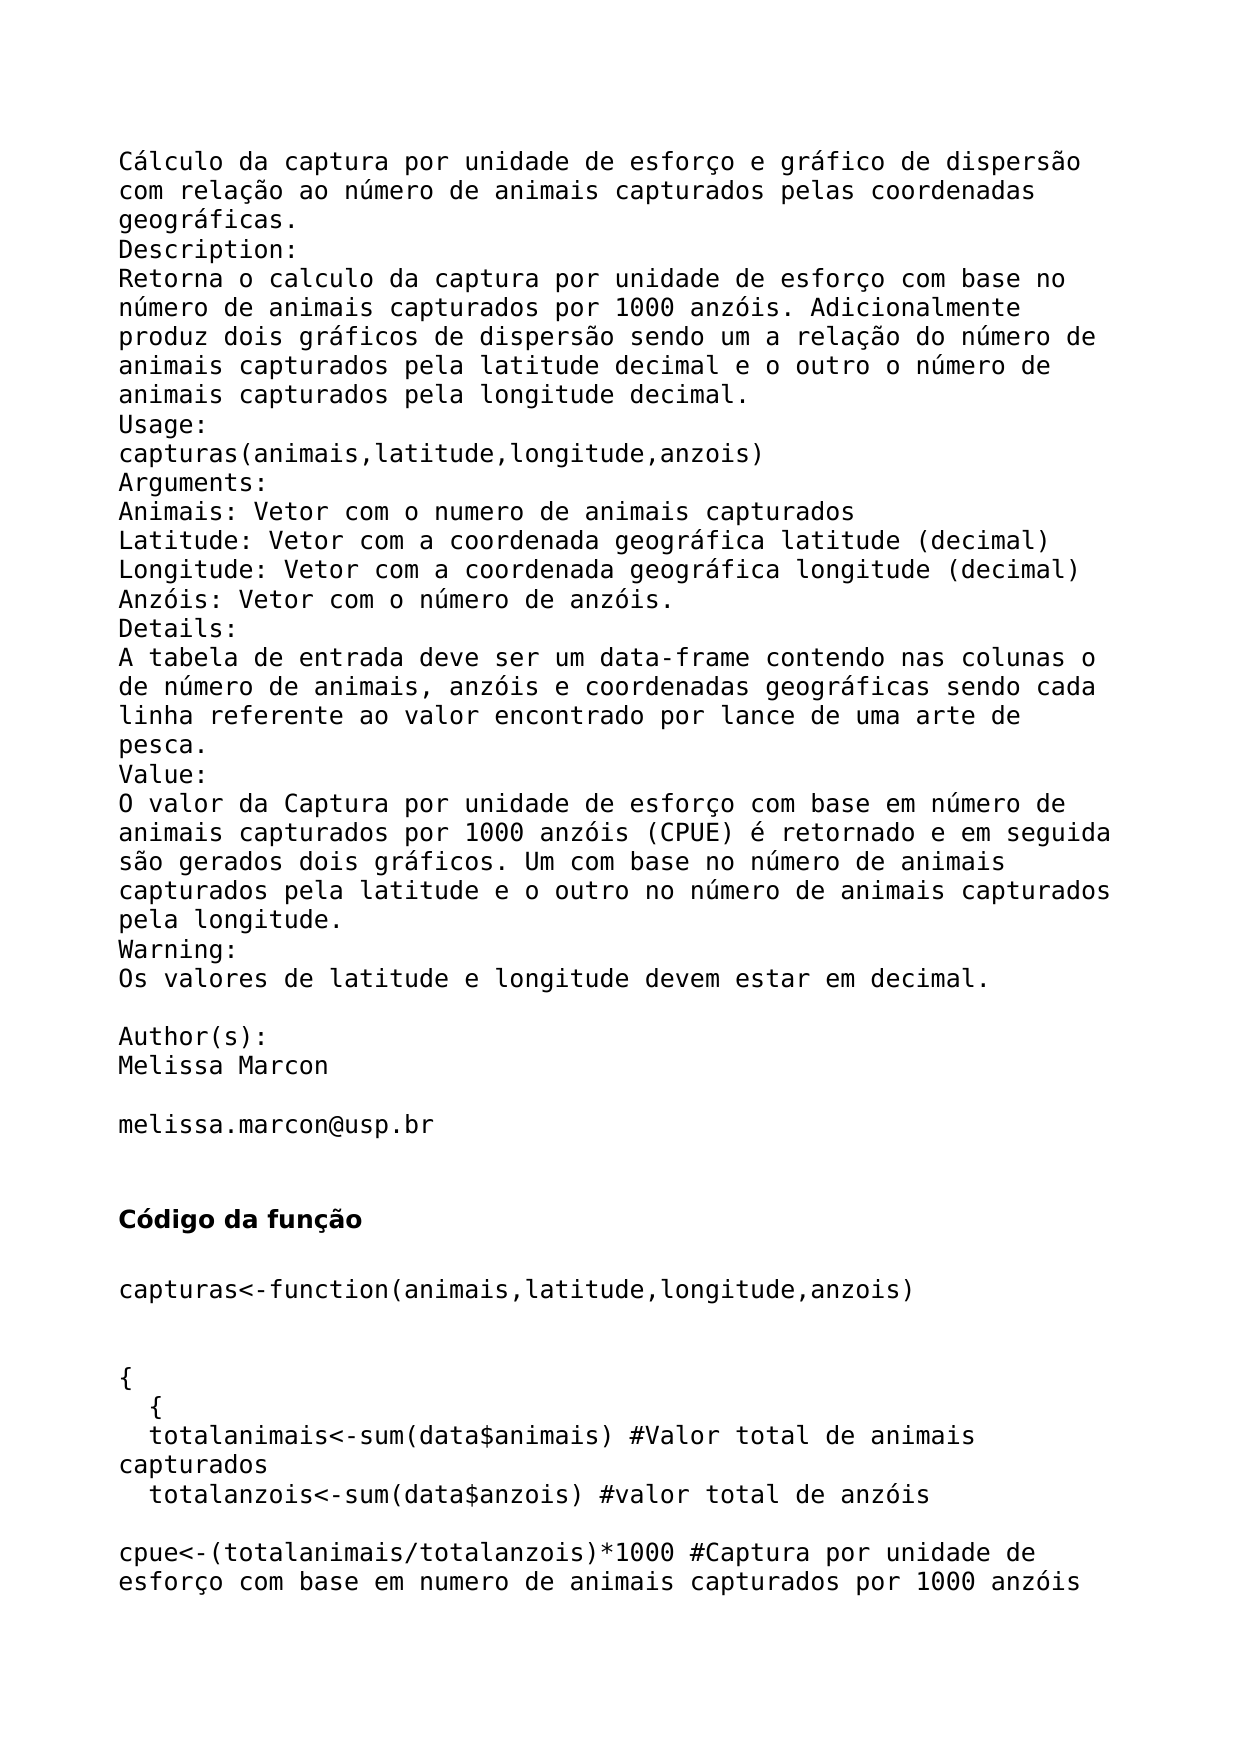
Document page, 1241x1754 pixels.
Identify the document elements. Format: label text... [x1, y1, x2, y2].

text capturas<-function(animais,latitude,longitude,anzois) { { totalanimais<-sum(data$animais) #Valor total de animais capturados totalanzois<-sum(data$anzois) #valor total de anzóis cpue<-(totalanimais/totalanzois)*1000 #Captura por unidade de esforço com base em numero de animais capturados por 1000 anzóis [118, 1247, 1122, 1626]
text Cálculo da captura por unidade de esforço e gráfico de dispersão com relação ao número de animais capturados pelas coordenadas geográficas. Description: Retorna o calculo da captura por unidade de esforço com base no número de animais capturados por 1000 anzóis. Adicionalmente produz dois gráficos de dispersão sendo um a relação do número de animais capturados pela latitude decimal e o outro o número de animais capturados pela longitude decimal. Usage: capturas(animais,latitude,longitude,anzois) Arguments: Animais: Vetor com o numero de animais capturados Latitude: Vetor com a coordenada geográfica latitude (decimal) Longitude: Vetor com a coordenada geográfica longitude (decimal) Anzóis: Vetor com o número de anzóis. Details: A tabela de entrada deve ser um data-frame contendo nas colunas o de número de animais, anzóis e coordenadas geográficas sendo cada linha referente ao valor encontrado por lance de uma arte de pesca. Value: O valor da Captura por unidade de esforço com base em número de animais capturados por 1000 anzóis (CPUE) é retornado e em seguida são gerados dois gráficos. Um com base no número de animais capturados pela latitude e o outro no número de animais capturados pela longitude. Warning: Os valores de latitude e longitude devem estar em decimal. Author(s): Melissa Marcon melissa.marcon@usp.br [118, 118, 1122, 1168]
subtitle Código da função [118, 1205, 1122, 1234]
